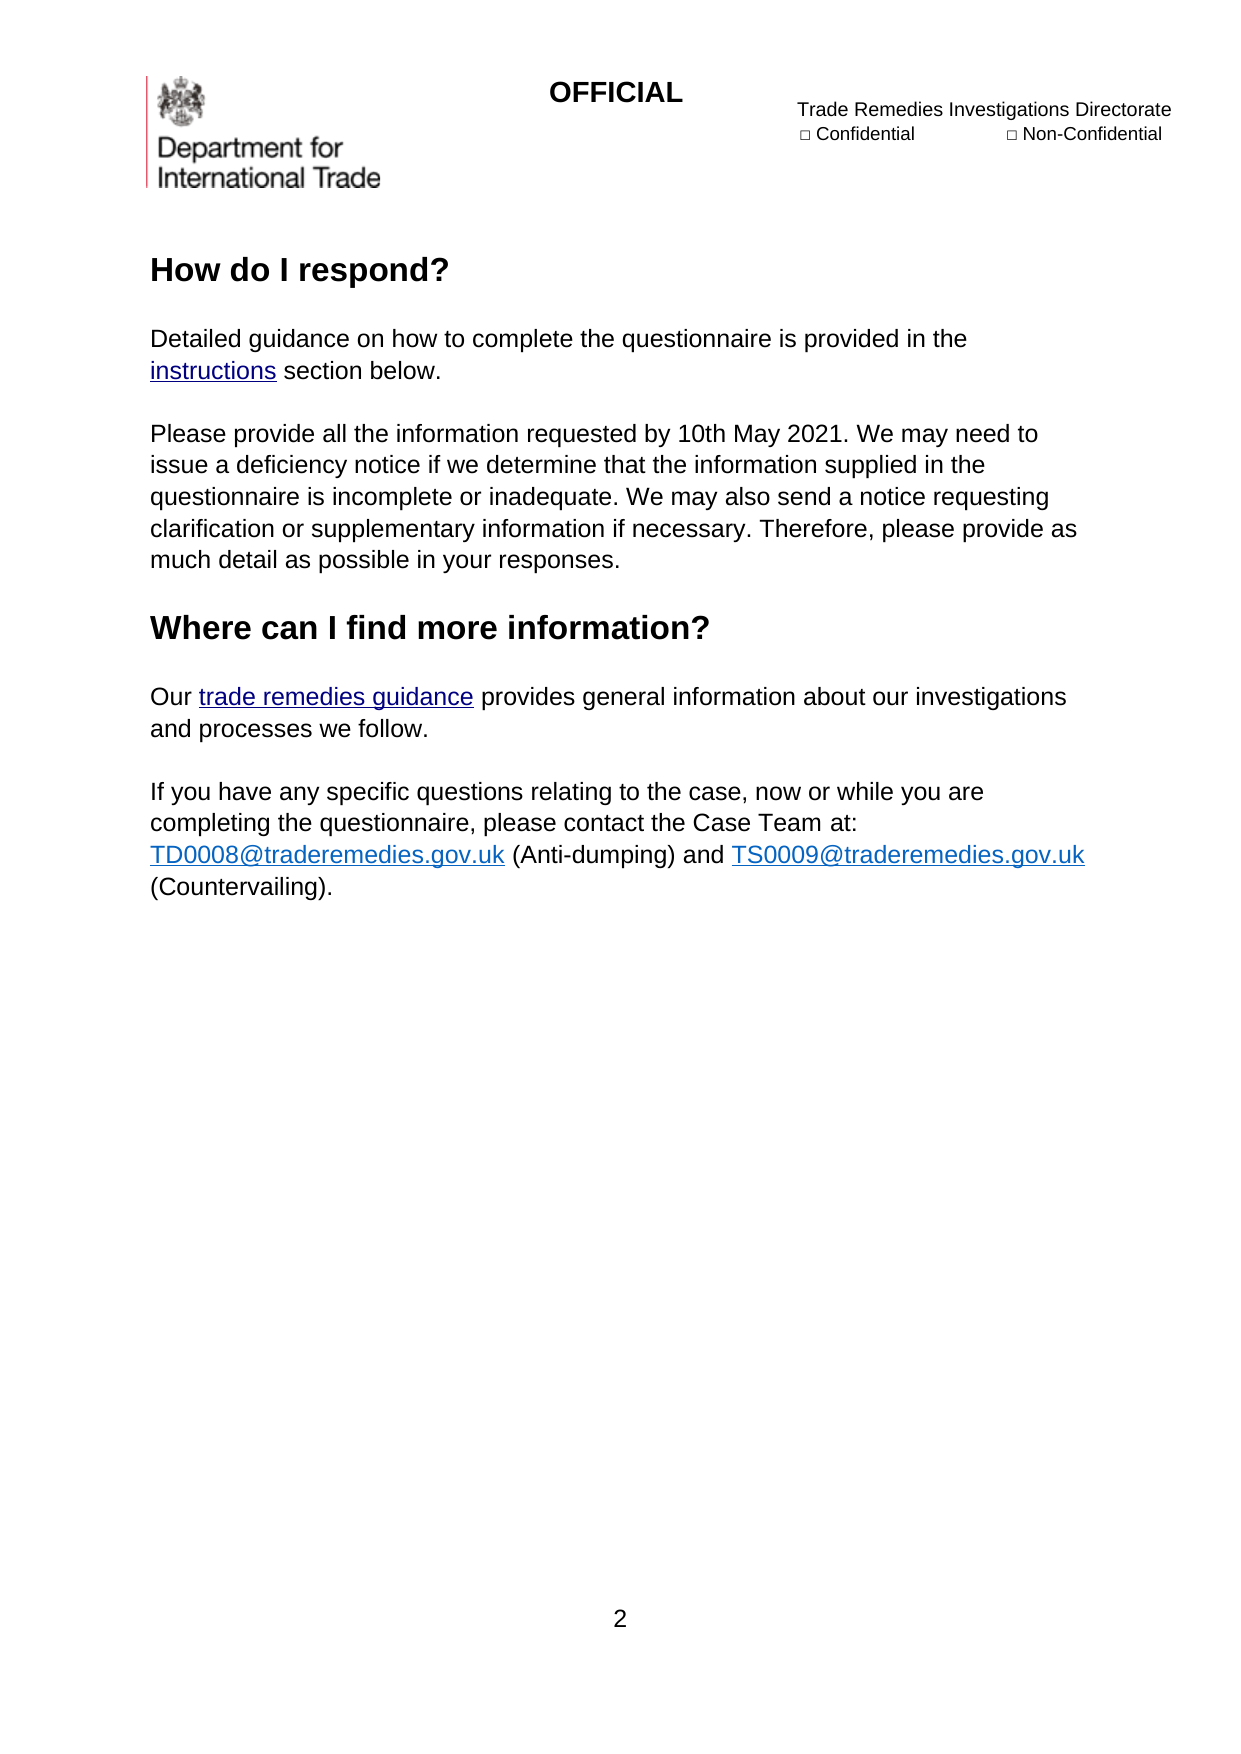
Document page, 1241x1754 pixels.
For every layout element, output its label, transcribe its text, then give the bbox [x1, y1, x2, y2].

text Detailed guidance on how to complete the questionnaire is provided in the instructions section below. [150, 324, 1090, 384]
text Our trade remedies guidance provides general information about our investigations and processes we follow. [150, 682, 1090, 742]
text If you have any specific questions relating to the case, now or while you are completing the questionnaire, please contact the Case Team at: TD0008@traderemedies.gov.uk (Anti-dumping) and TS0009@traderemedies.gov.uk (Countervailing). [150, 777, 1090, 900]
text Where can I find more information? [150, 608, 1090, 647]
text How do I respond? [150, 251, 1090, 289]
text Please provide all the information requested by 10th May 2021. We may need to issue a deficiency notice if we determine that the information supplied in the questionnaire is incomplete or inadequate. We may also send a notice requesting clarification or supplementary information if necessary. Therefore, please provide as much detail as possible in your responses. [150, 419, 1090, 574]
